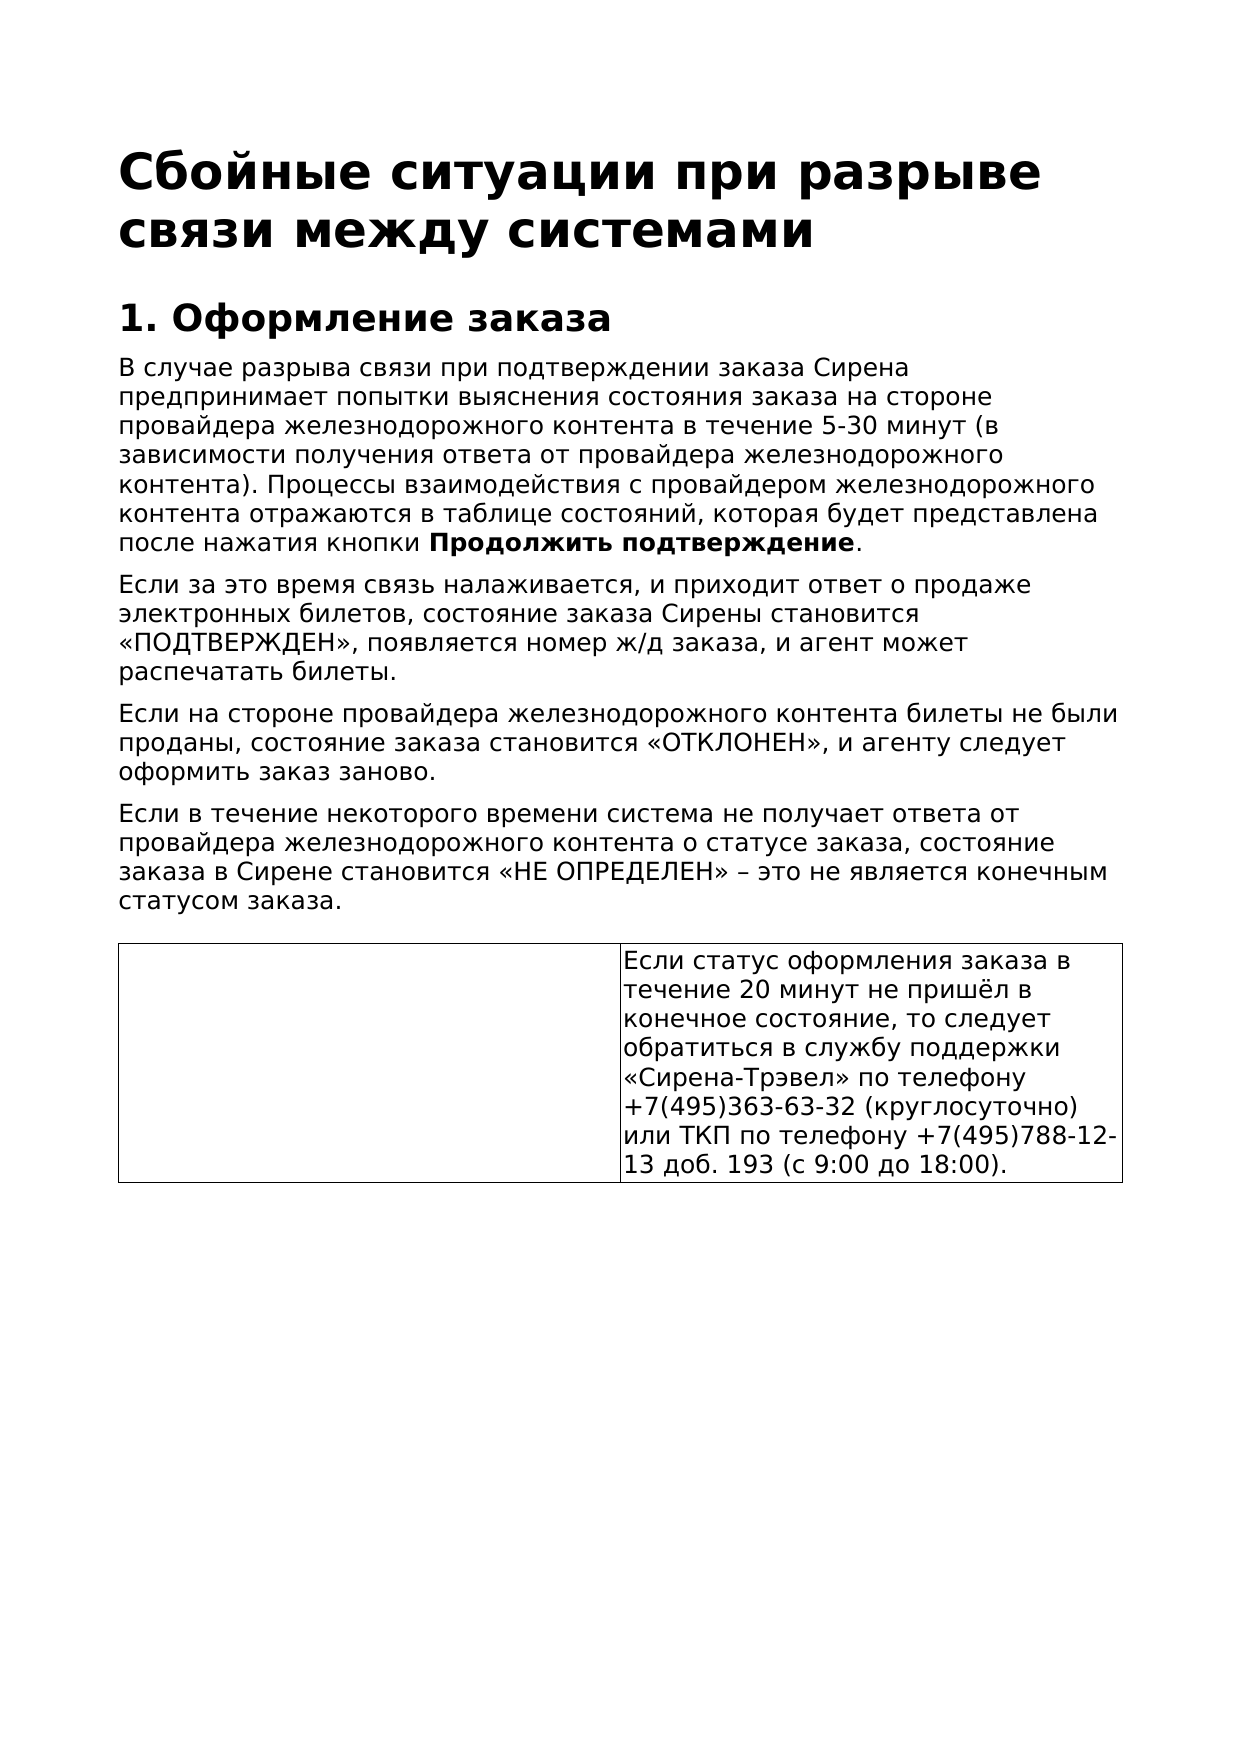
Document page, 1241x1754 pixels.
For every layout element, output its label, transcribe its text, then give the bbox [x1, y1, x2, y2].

text Если за это время связь налаживается, и приходит ответ о продаже электронных билетов, состояние заказа Сирены становится «ПОДТВЕРЖДЕН», появляется номер ж/д заказа, и агент может распечатать билеты. [118, 570, 1122, 687]
subtitle 1. Оформление заказа [118, 297, 1122, 341]
text Если на стороне провайдера железнодорожного контента билеты не были проданы, состояние заказа становится «ОТКЛОНЕН», и агенту следует оформить заказ заново. [118, 699, 1122, 787]
table_header [119, 944, 620, 1182]
table_header Если статус оформления заказа в течение 20 минут не пришёл в конечное состояние, то следует обратиться в службу поддержки «Сирена-Трэвел» по телефону +7(495)363-63-32 (круглосуточно) или ТКП по телефону +7(495)788-12-13 доб. 193 (с 9:00 до 18:00). [621, 944, 1122, 1182]
text В случае разрыва связи при подтверждении заказа Сирена предпринимает попытки выяснения состояния заказа на стороне провайдера железнодорожного контента в течение 5-30 минут (в зависимости получения ответа от провайдера железнодорожного контента). Процессы взаимодействия с провайдером железнодорожного контента отражаются в таблице состояний, которая будет представлена после нажатия кнопки Продолжить подтверждение. [118, 353, 1122, 557]
text Если в течение некоторого времени система не получает ответа от провайдера железнодорожного контента о статусе заказа, состояние заказа в Сирене становится «НЕ ОПРЕДЕЛЕН» – это не является конечным статусом заказа. [118, 799, 1122, 916]
subtitle Сбойные ситуации при разрыве связи между системами [118, 143, 1122, 259]
